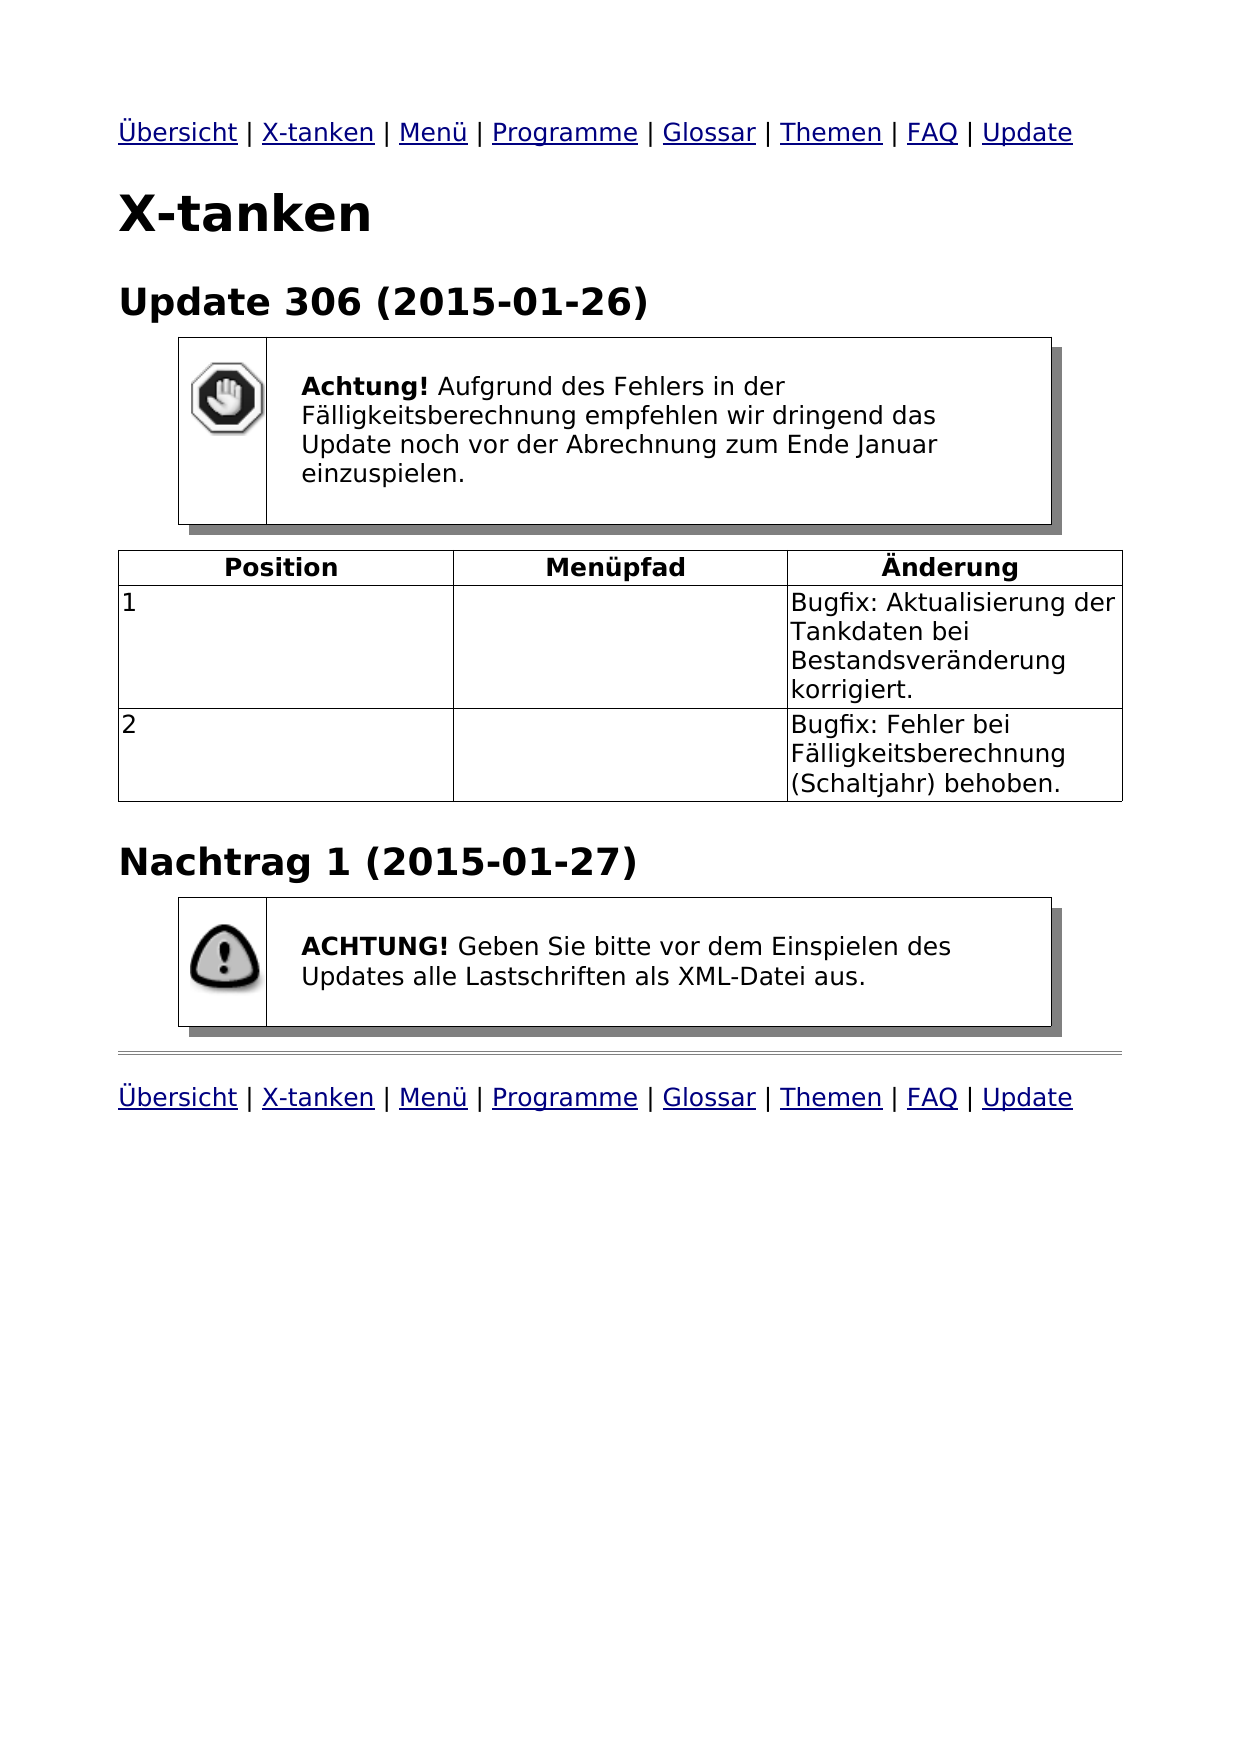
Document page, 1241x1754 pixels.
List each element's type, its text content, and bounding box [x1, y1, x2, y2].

table_cell 2 [119, 709, 453, 801]
text Übersicht | X-tanken | Menü | Programme | Glossar | Themen | FAQ | Update [118, 118, 1122, 147]
table_cell Bugfix: Aktualisierung der Tankdaten bei Bestandsveränderung korrigiert. [788, 586, 1122, 707]
table_cell [454, 586, 787, 707]
table_cell 1 [119, 586, 453, 707]
table_cell Bugfix: Fehler bei Fälligkeitsberechnung (Schaltjahr) behoben. [788, 709, 1122, 801]
subtitle X-tanken [118, 185, 1122, 243]
table_header Position [119, 551, 453, 585]
text Übersicht | X-tanken | Menü | Programme | Glossar | Themen | FAQ | Update [118, 1083, 1122, 1112]
table_header ACHTUNG! Geben Sie bitte vor dem Einspielen des Updates alle Lastschriften als XML-Datei aus. [267, 898, 1051, 1026]
picture [190, 360, 266, 436]
table_header [179, 898, 266, 1026]
table_header [179, 338, 266, 524]
table_header Menüpfad [454, 551, 787, 585]
picture [190, 920, 266, 996]
table_header Änderung [788, 551, 1122, 585]
table_header Achtung! Aufgrund des Fehlers in der Fälligkeitsberechnung empfehlen wir dringend das Update noch vor der Abrechnung zum Ende Januar einzuspielen. [267, 338, 1051, 524]
subtitle Update 306 (2015-01-26) [118, 281, 1122, 324]
table_cell [454, 709, 787, 801]
subtitle Nachtrag 1 (2015-01-27) [118, 841, 1122, 884]
